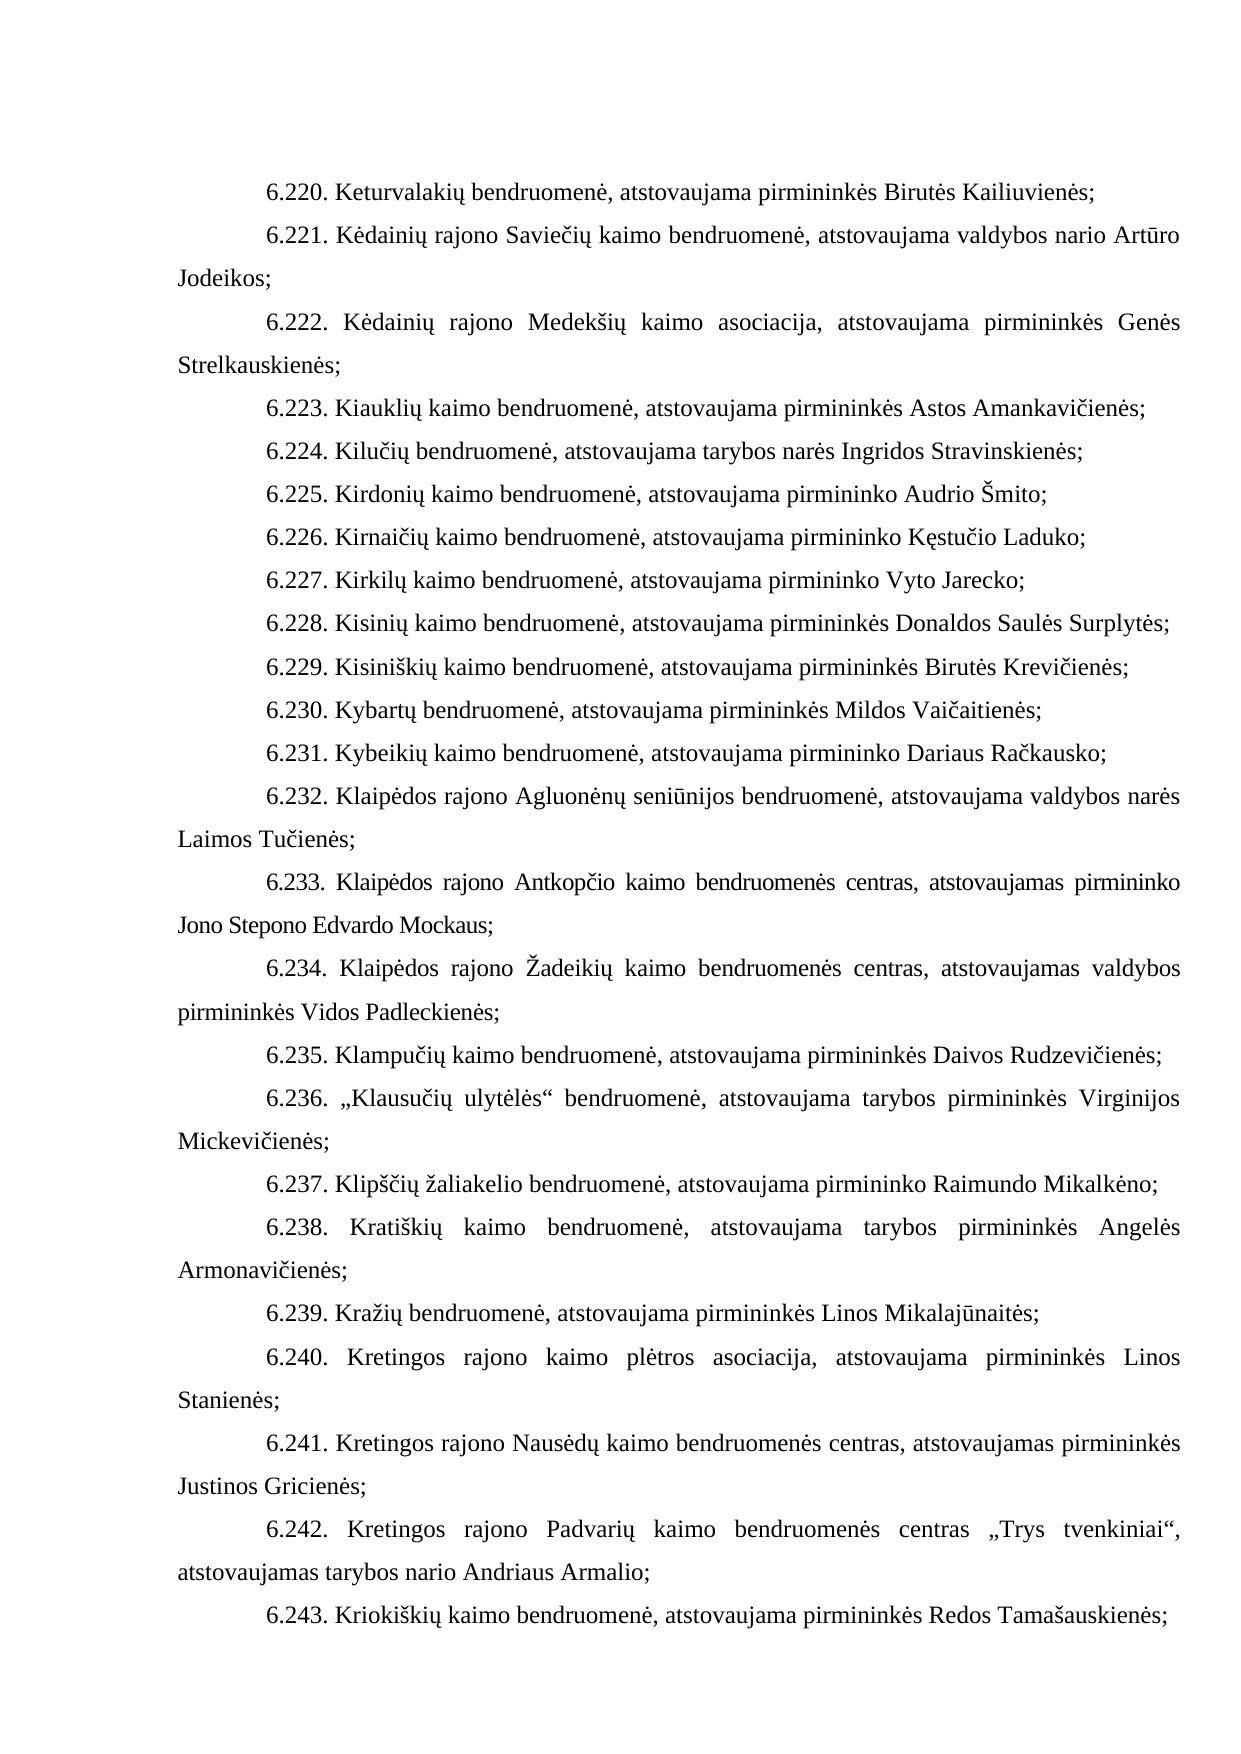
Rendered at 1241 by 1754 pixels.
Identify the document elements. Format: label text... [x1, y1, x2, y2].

text 6.243. Kriokiškių kaimo bendruomenė, atstovaujama pirmininkės Redos Tamašauskienės; [177, 1600, 1181, 1629]
text 6.223. Kiauklių kaimo bendruomenė, atstovaujama pirmininkės Astos Amankavičienės; [177, 393, 1181, 422]
text 6.241. Kretingos rajono Nausėdų kaimo bendruomenės centras, atstovaujamas pirmininkės Justinos Gricienės; [177, 1428, 1181, 1500]
text 6.238. Kratiškių kaimo bendruomenė, atstovaujama tarybos pirmininkės Angelės Armonavičienės; [177, 1212, 1181, 1284]
text 6.222. Kėdainių rajono Medekšių kaimo asociacija, atstovaujama pirmininkės Genės Strelkauskienės; [177, 307, 1181, 378]
text 6.224. Kilučių bendruomenė, atstovaujama tarybos narės Ingridos Stravinskienės; [177, 436, 1181, 465]
text 6.233. Klaipėdos rajono Antkopčio kaimo bendruomenės centras, atstovaujamas pirmininko Jono Stepono Edvardo Mockaus; [177, 867, 1181, 939]
text 6.240. Kretingos rajono kaimo plėtros asociacija, atstovaujama pirmininkės Linos Stanienės; [177, 1342, 1181, 1413]
text 6.234. Klaipėdos rajono Žadeikių kaimo bendruomenės centras, atstovaujamas valdybos pirmininkės Vidos Padleckienės; [177, 953, 1181, 1025]
text 6.232. Klaipėdos rajono Agluonėnų seniūnijos bendruomenė, atstovaujama valdybos narės Laimos Tučienės; [177, 781, 1181, 853]
text 6.229. Kisiniškių kaimo bendruomenė, atstovaujama pirmininkės Birutės Krevičienės; [177, 652, 1181, 680]
text 6.220. Keturvalakių bendruomenė, atstovaujama pirmininkės Birutės Kailiuvienės; [177, 177, 1181, 206]
text 6.225. Kirdonių kaimo bendruomenė, atstovaujama pirmininko Audrio Šmito; [177, 479, 1181, 508]
text 6.231. Kybeikių kaimo bendruomenė, atstovaujama pirmininko Dariaus Račkausko; [177, 738, 1181, 767]
text 6.239. Kražių bendruomenė, atstovaujama pirmininkės Linos Mikalajūnaitės; [177, 1298, 1181, 1327]
text 6.226. Kirnaičių kaimo bendruomenė, atstovaujama pirmininko Kęstučio Laduko; [177, 522, 1181, 551]
text 6.221. Kėdainių rajono Saviečių kaimo bendruomenė, atstovaujama valdybos nario Artūro Jodeikos; [177, 220, 1181, 292]
text 6.228. Kisinių kaimo bendruomenė, atstovaujama pirmininkės Donaldos Saulės Surplytės; [177, 608, 1181, 637]
text 6.235. Klampučių kaimo bendruomenė, atstovaujama pirmininkės Daivos Rudzevičienės; [177, 1040, 1181, 1068]
text 6.227. Kirkilų kaimo bendruomenė, atstovaujama pirmininko Vyto Jarecko; [177, 565, 1181, 594]
text 6.237. Klipščių žaliakelio bendruomenė, atstovaujama pirmininko Raimundo Mikalkėno; [177, 1169, 1181, 1198]
text 6.230. Kybartų bendruomenė, atstovaujama pirmininkės Mildos Vaičaitienės; [177, 695, 1181, 723]
text 6.242. Kretingos rajono Padvarių kaimo bendruomenės centras „Trys tvenkiniai“, atstovaujamas tarybos nario Andriaus Armalio; [177, 1514, 1181, 1586]
text 6.236. „Klausučių ulytėlės“ bendruomenė, atstovaujama tarybos pirmininkės Virginijos Mickevičienės; [177, 1083, 1181, 1155]
